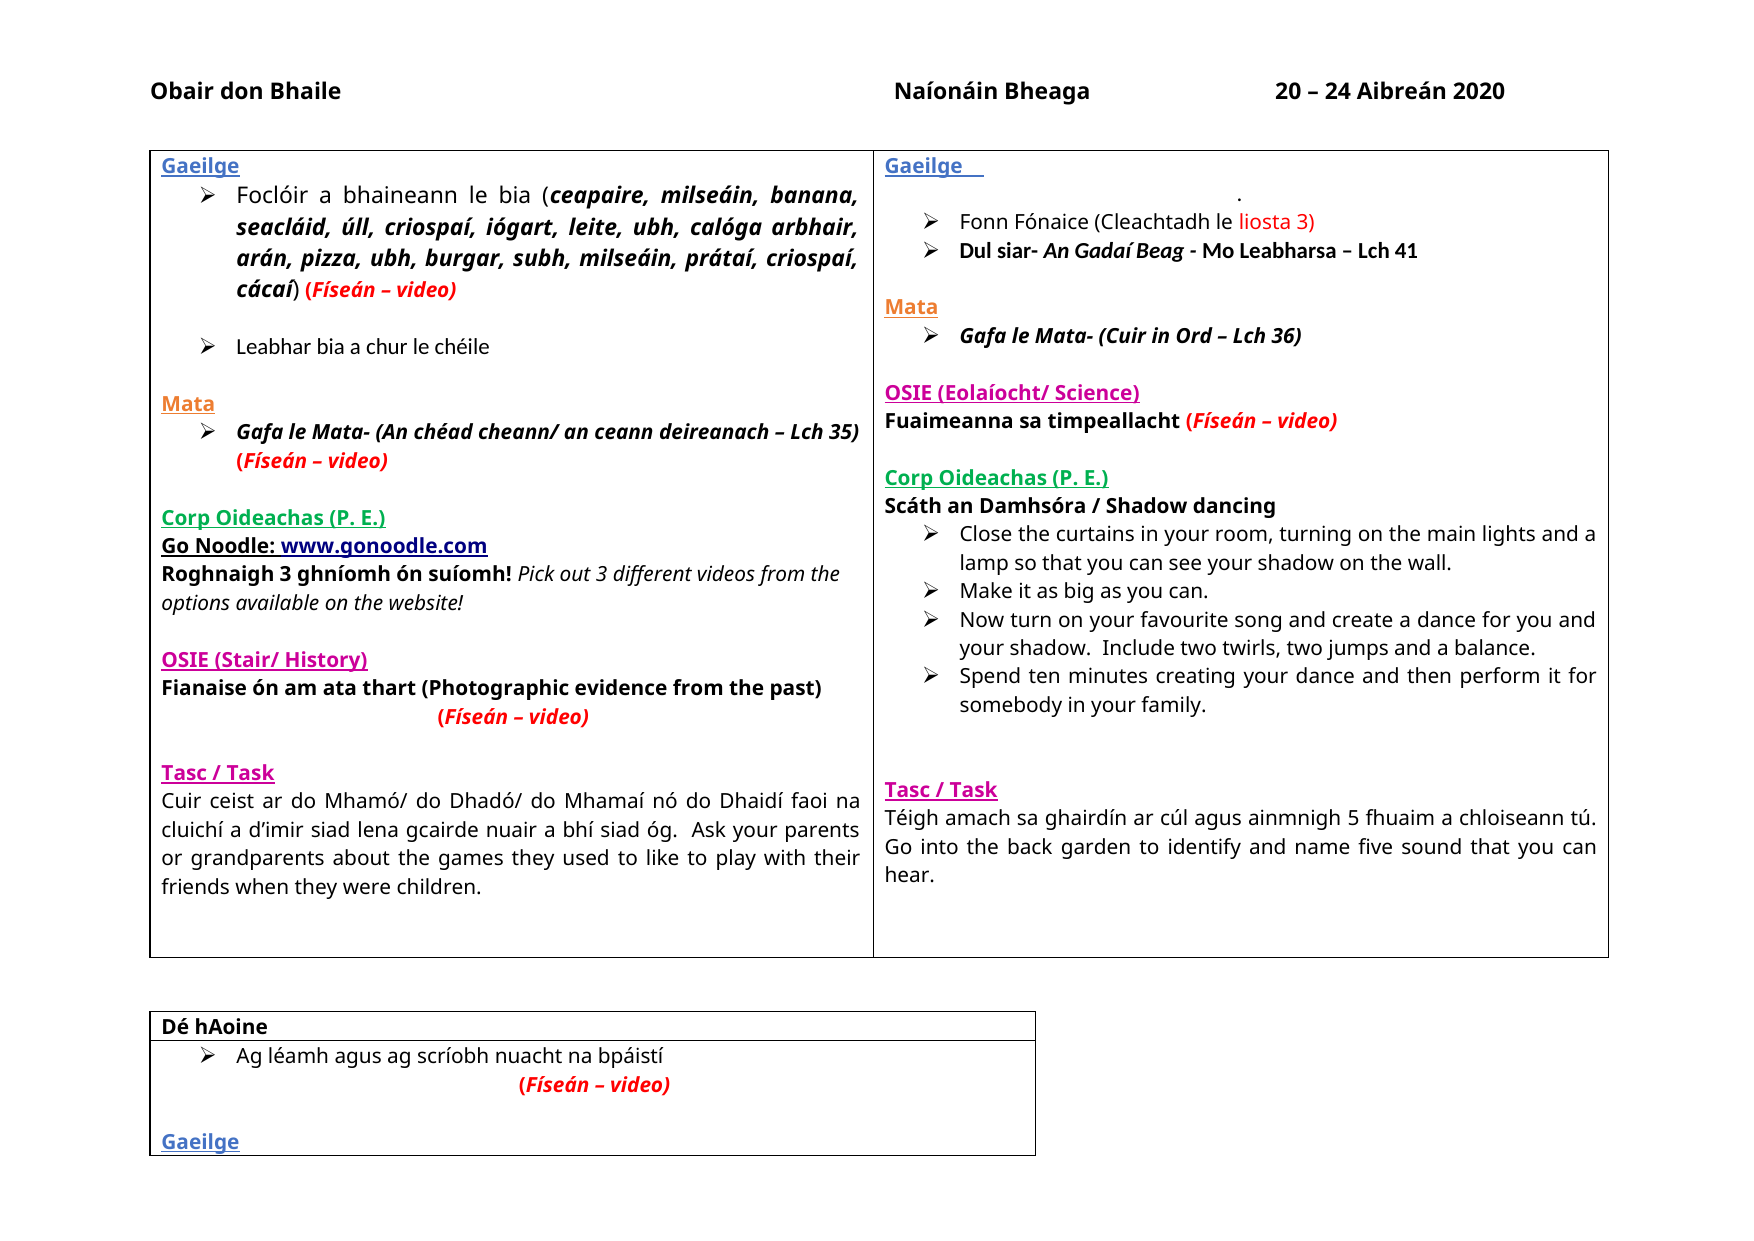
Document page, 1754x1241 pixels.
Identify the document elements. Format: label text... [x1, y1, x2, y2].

table_header Dé hAoine [151, 1012, 1035, 1040]
table_cell Ag léamh agus ag scríobh nuacht na bpáistí (Físeán – video) Gaeilge . Fonn Fónaice (Cleachtadh le liosta 3) Dul siar- An Gadaí Beag - Mo Leabharsa – Lch 41 Mata Gafa le Mata- (Cuir in Ord – Lch 36) OSIE (Eolaíocht/ Science) Fuaimeanna sa timpeallacht (Físeán – video) Corp Oideachas (P. E.) Scáth an Damhsóra / Shadow dancing Close the curtains in your room, turning on the main lights and a lamp so that you can see your shadow on the wall. Make it as big as you can. Now turn on your favourite song and create a dance for you and your shadow. Include two twirls, two jumps and a balance. Spend ten minutes creating your dance and then perform it for somebody in your family. Tasc / Task Téigh amach sa ghairdín ar cúl agus ainmnigh 5 fhuaim a chloiseann tú. Go into the back garden to identify and name five sound that you can hear. [874, 151, 1608, 957]
table_cell Ag léamh agus ag scríobh nuacht na bpáistí (Físeáin – video) Gaeilge Foclóir a bhaineann le bia (ceapaire, milseáin, banana, seacláid, úll, criospaí, iógart, leite, ubh, calóga arbhair, arán, pizza, ubh, burgar, subh, milseáin, prátaí, criospaí, cácaí) (Físeán – video) Leabhar bia a chur le chéile Mata Gafa le Mata- (An chéad cheann/ an ceann deireanach – Lch 35) (Físeán – video) Corp Oideachas (P. E.) Go Noodle: www.gonoodle.com Roghnaigh 3 ghníomh ón suíomh! Pick out 3 different videos from the options available on the website! OSIE (Stair/ History) Fianaise ón am ata thart (Photographic evidence from the past) (Físeán – video) Tasc / Task Cuir ceist ar do Mhamó/ do Dhadó/ do Mhamaí nó do Dhaidí faoi na cluichí a d’imir siad lena gcairde nuair a bhí siad óg. Ask your parents or grandparents about the games they used to like to play with their friends when they were children. [151, 151, 873, 957]
table_cell Ag léamh agus ag scríobh nuacht na bpáistí (Físeán – video) Gaeilge Foclóir a bhaineann le bia (Dul siar / Revision; ceapaire, milseáin, banana, seacláid, úll, criospaí, iógart, leite, ubh, calóga arbhair, arán, pizza, burgar, subh, prátaí, cácaí) (Físeán – video) Scéal – Bhí ocras ar Oisín Mata Ag comhaireamh ó 1-10 ar an uimhir líne (Físeán – video) Ealaín Tarraing féileacán nó ainmhí éigin, gearr amach agus glac grianghraf de os comhair cúlraí éagsúla. Draw the outline of a butterfly or an animal, cut out the inside of the template and hold against different backgrounds. I have attached a template for a butterfly if you prefer to print it. Corp Oideachas (P. E.) Go Noodle: www.gonoodle.com Roghnaigh 3 ghníomh ón suíomh! Pick out 3 different videos from the options available on the website! Tasc / Task Glac grianghraif de rud éigin a rinne tú i rith na seachtaine. Take a photo of something you did during the week. [151, 1041, 1035, 1155]
